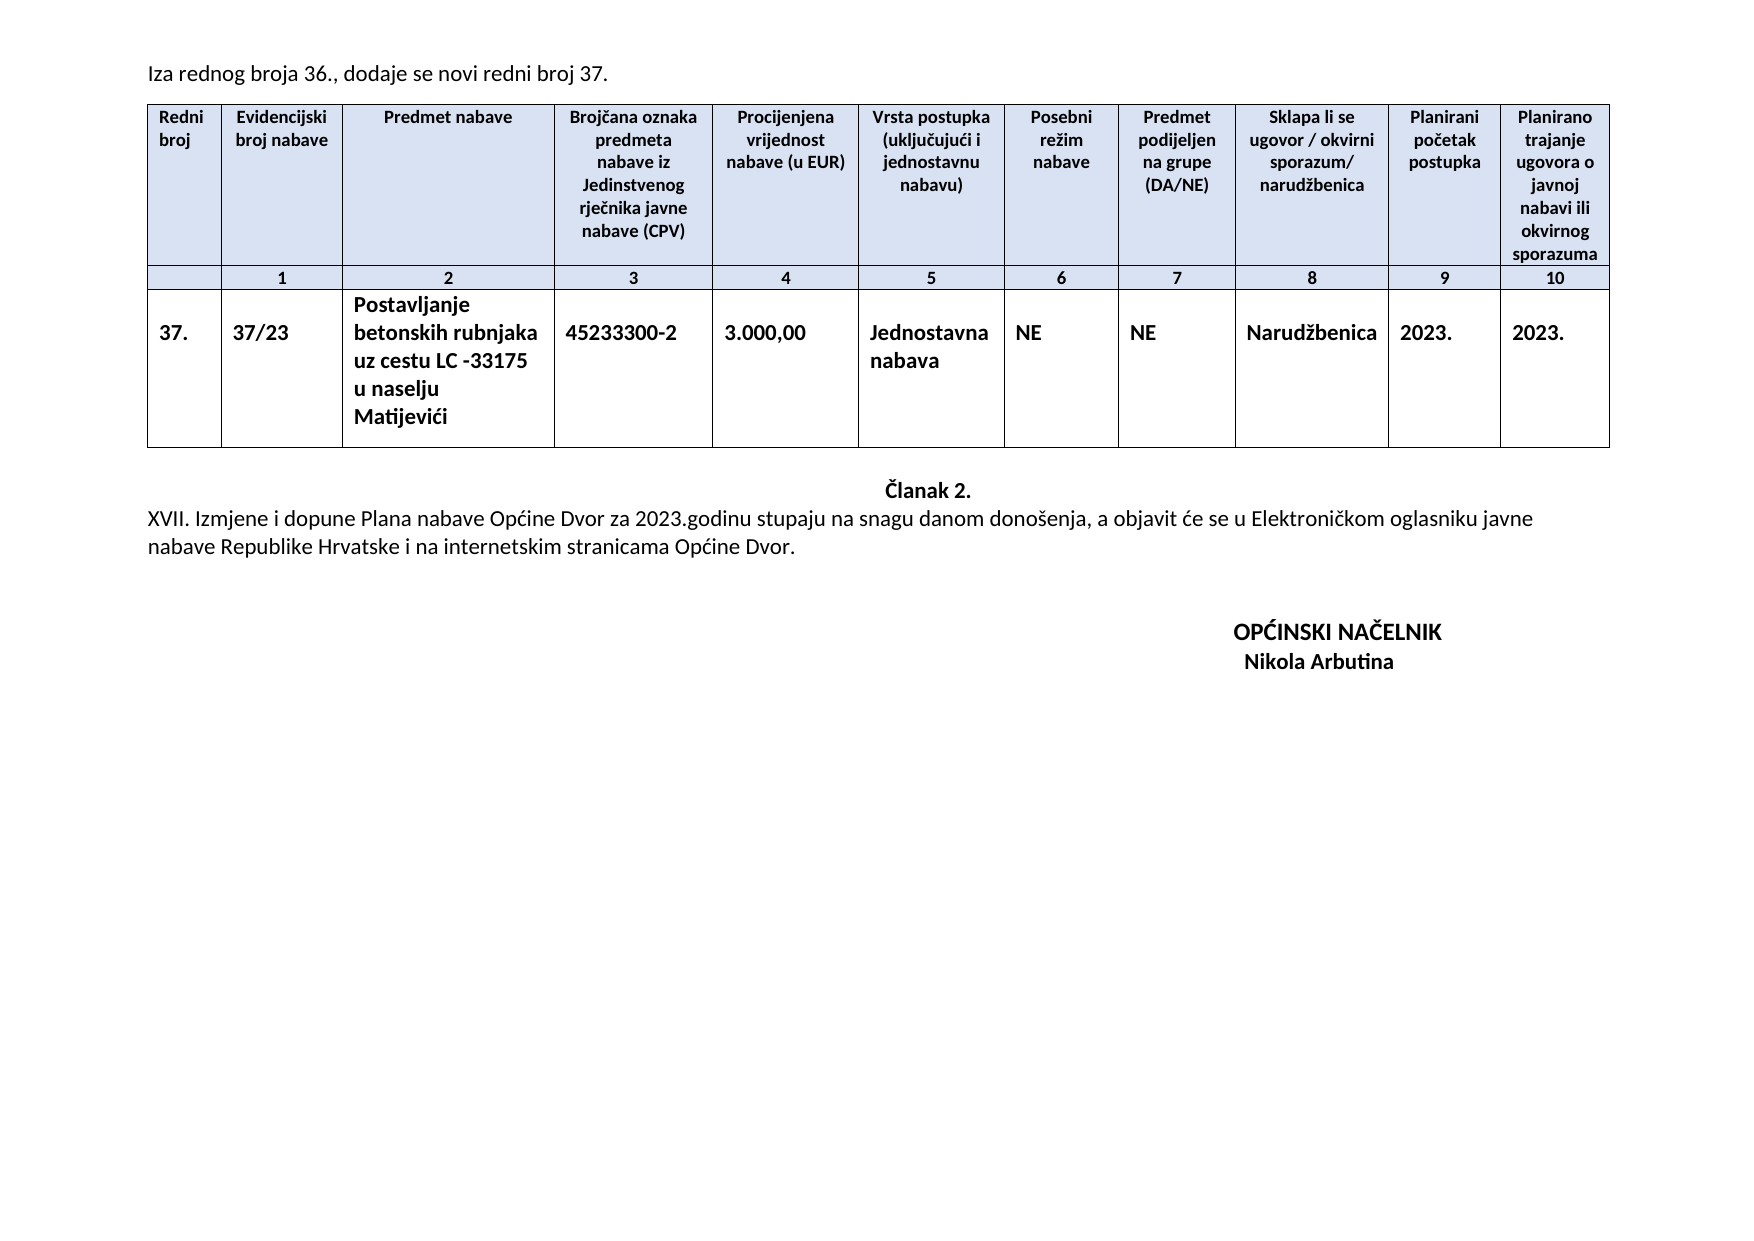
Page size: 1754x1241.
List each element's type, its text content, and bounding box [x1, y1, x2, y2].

table_cell 9 [1389, 266, 1500, 289]
table_header Redni broj [148, 105, 221, 265]
text Članak 2. XVII. Izmjene i dopune Plana nabave Općine Dvor za 2023.godinu stupaju na snagu danom donošenja, a objavit će se u Elektroničkom oglasniku javne nabave Republike Hrvatske i na internetskim stranicama Općine Dvor. OPĆINSKI NAČELNIK Nikola Arbutina [148, 448, 1606, 675]
table_cell NE [1119, 290, 1235, 447]
table_header Planirano trajanje ugovora o javnoj nabavi ili okvirnog sporazuma [1501, 105, 1609, 265]
table_cell 2023. [1501, 290, 1609, 447]
table_cell [148, 266, 221, 289]
table_cell 6 [1005, 266, 1118, 289]
table_cell 37/23 [222, 290, 342, 447]
table_cell NE [1005, 290, 1118, 447]
table_cell 3 [555, 266, 712, 289]
table_header Predmet podijeljen na grupe (DA/NE) [1119, 105, 1235, 265]
table_cell 45233300-2 [555, 290, 712, 447]
table_cell 5 [859, 266, 1004, 289]
table_cell 2023. [1389, 290, 1500, 447]
table_cell 2 [343, 266, 554, 289]
table_cell Narudžbenica [1236, 290, 1388, 447]
table_cell Jednostavna nabava [859, 290, 1004, 447]
table_header Vrsta postupka (uključujući i jednostavnu nabavu) [859, 105, 1004, 265]
table_cell 7 [1119, 266, 1235, 289]
table_cell 1 [222, 266, 342, 289]
table_header Planirani početak postupka [1389, 105, 1500, 265]
table_header Posebni režim nabave [1005, 105, 1118, 265]
table_header Procijenjena vrijednost nabave (u EUR) [713, 105, 858, 265]
table_cell 4 [713, 266, 858, 289]
table_cell 8 [1236, 266, 1388, 289]
table_cell 3.000,00 [713, 290, 858, 447]
table_header Sklapa li se ugovor / okvirni sporazum/ narudžbenica [1236, 105, 1388, 265]
table_header Brojčana oznaka predmeta nabave iz Jedinstvenog rječnika javne nabave (CPV) [555, 105, 712, 265]
table_header Evidencijski broj nabave [222, 105, 342, 265]
table_cell 37. [148, 290, 221, 447]
text Iza rednog broja 36., dodaje se novi redni broj 37. [148, 59, 1606, 87]
table_cell 10 [1501, 266, 1609, 289]
table_cell Postavljanje betonskih rubnjaka uz cestu LC -33175 u naselju Matijevići [343, 290, 554, 447]
table_header Predmet nabave [343, 105, 554, 265]
